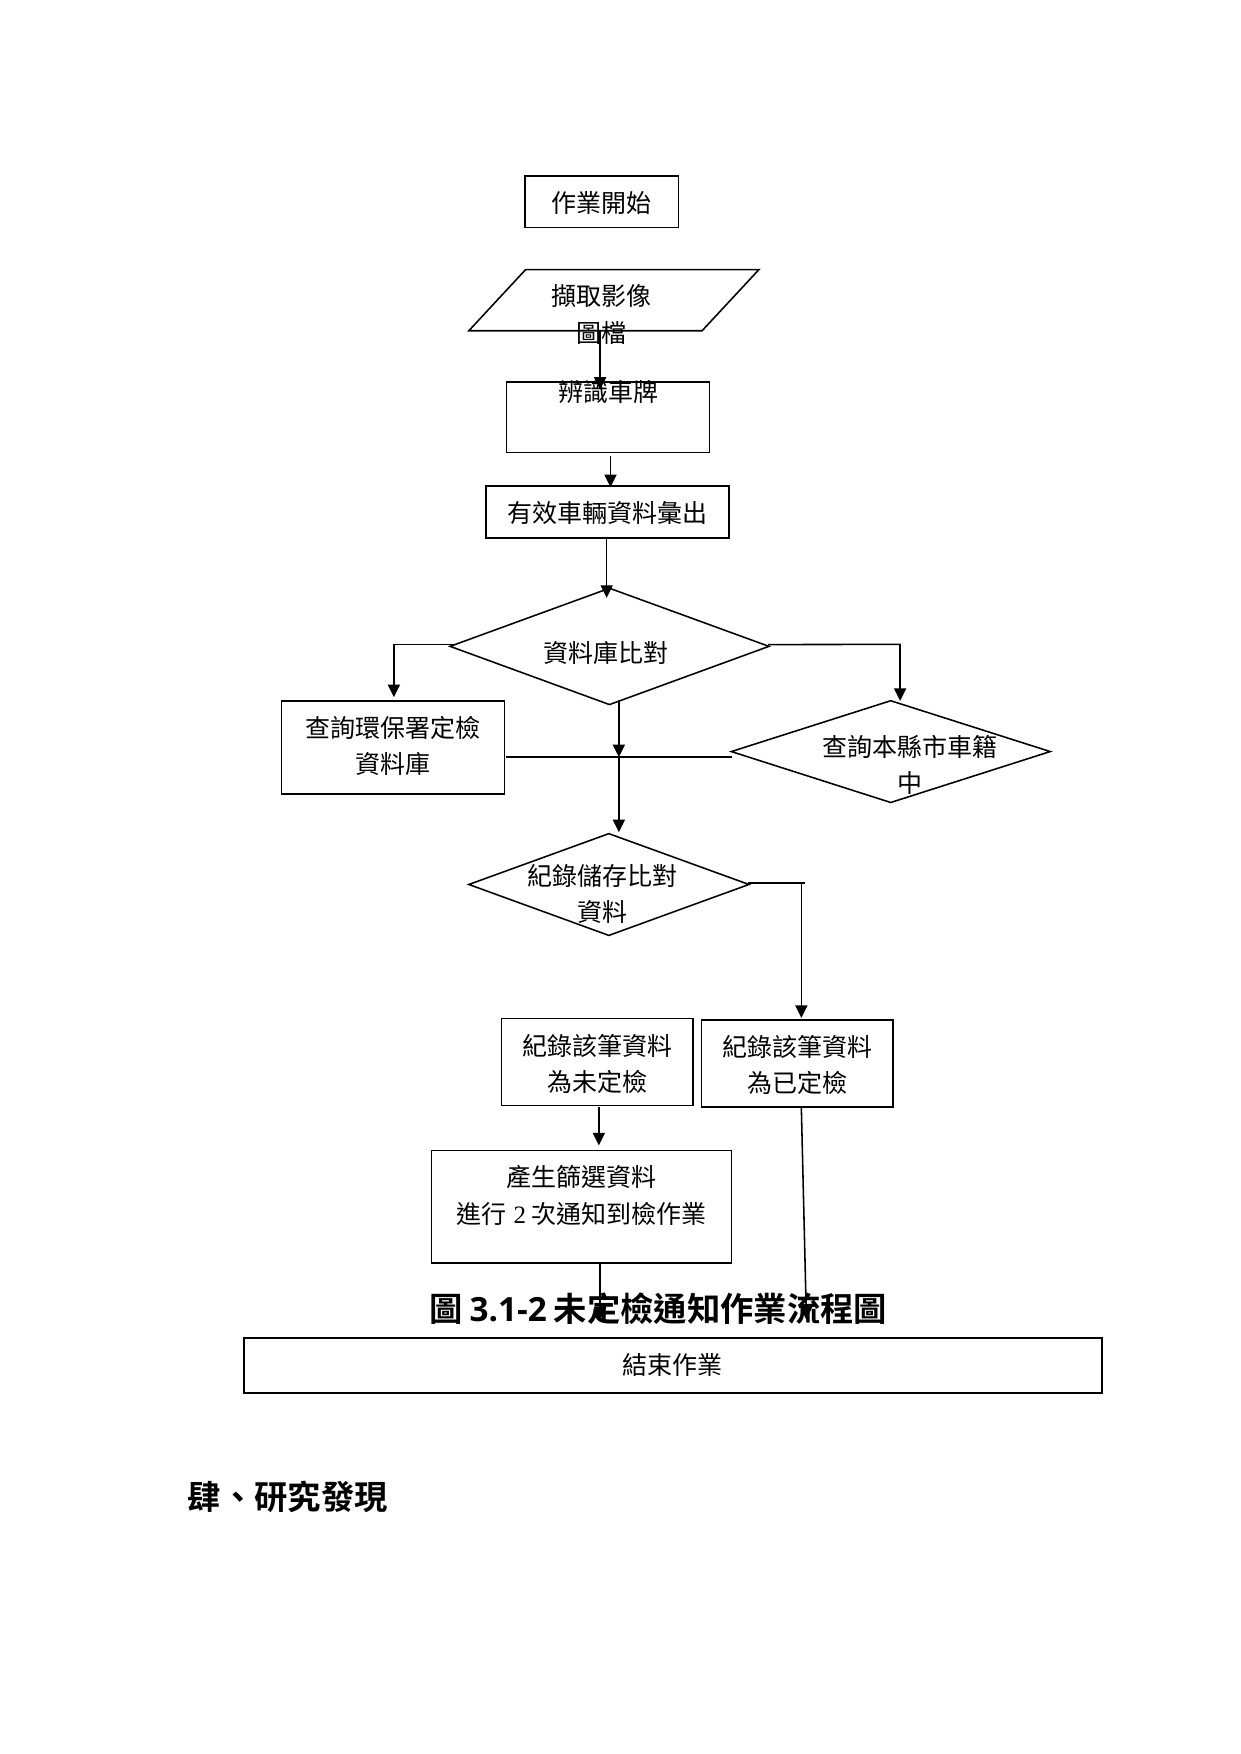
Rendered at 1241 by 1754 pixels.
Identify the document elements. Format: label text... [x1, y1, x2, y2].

subtitle 圖3.1-2未定檢通知作業流程圖 [262, 1269, 1087, 1337]
subtitle 肆、研究發現 [187, 1468, 1087, 1520]
subtitle [262, 1339, 1087, 1344]
